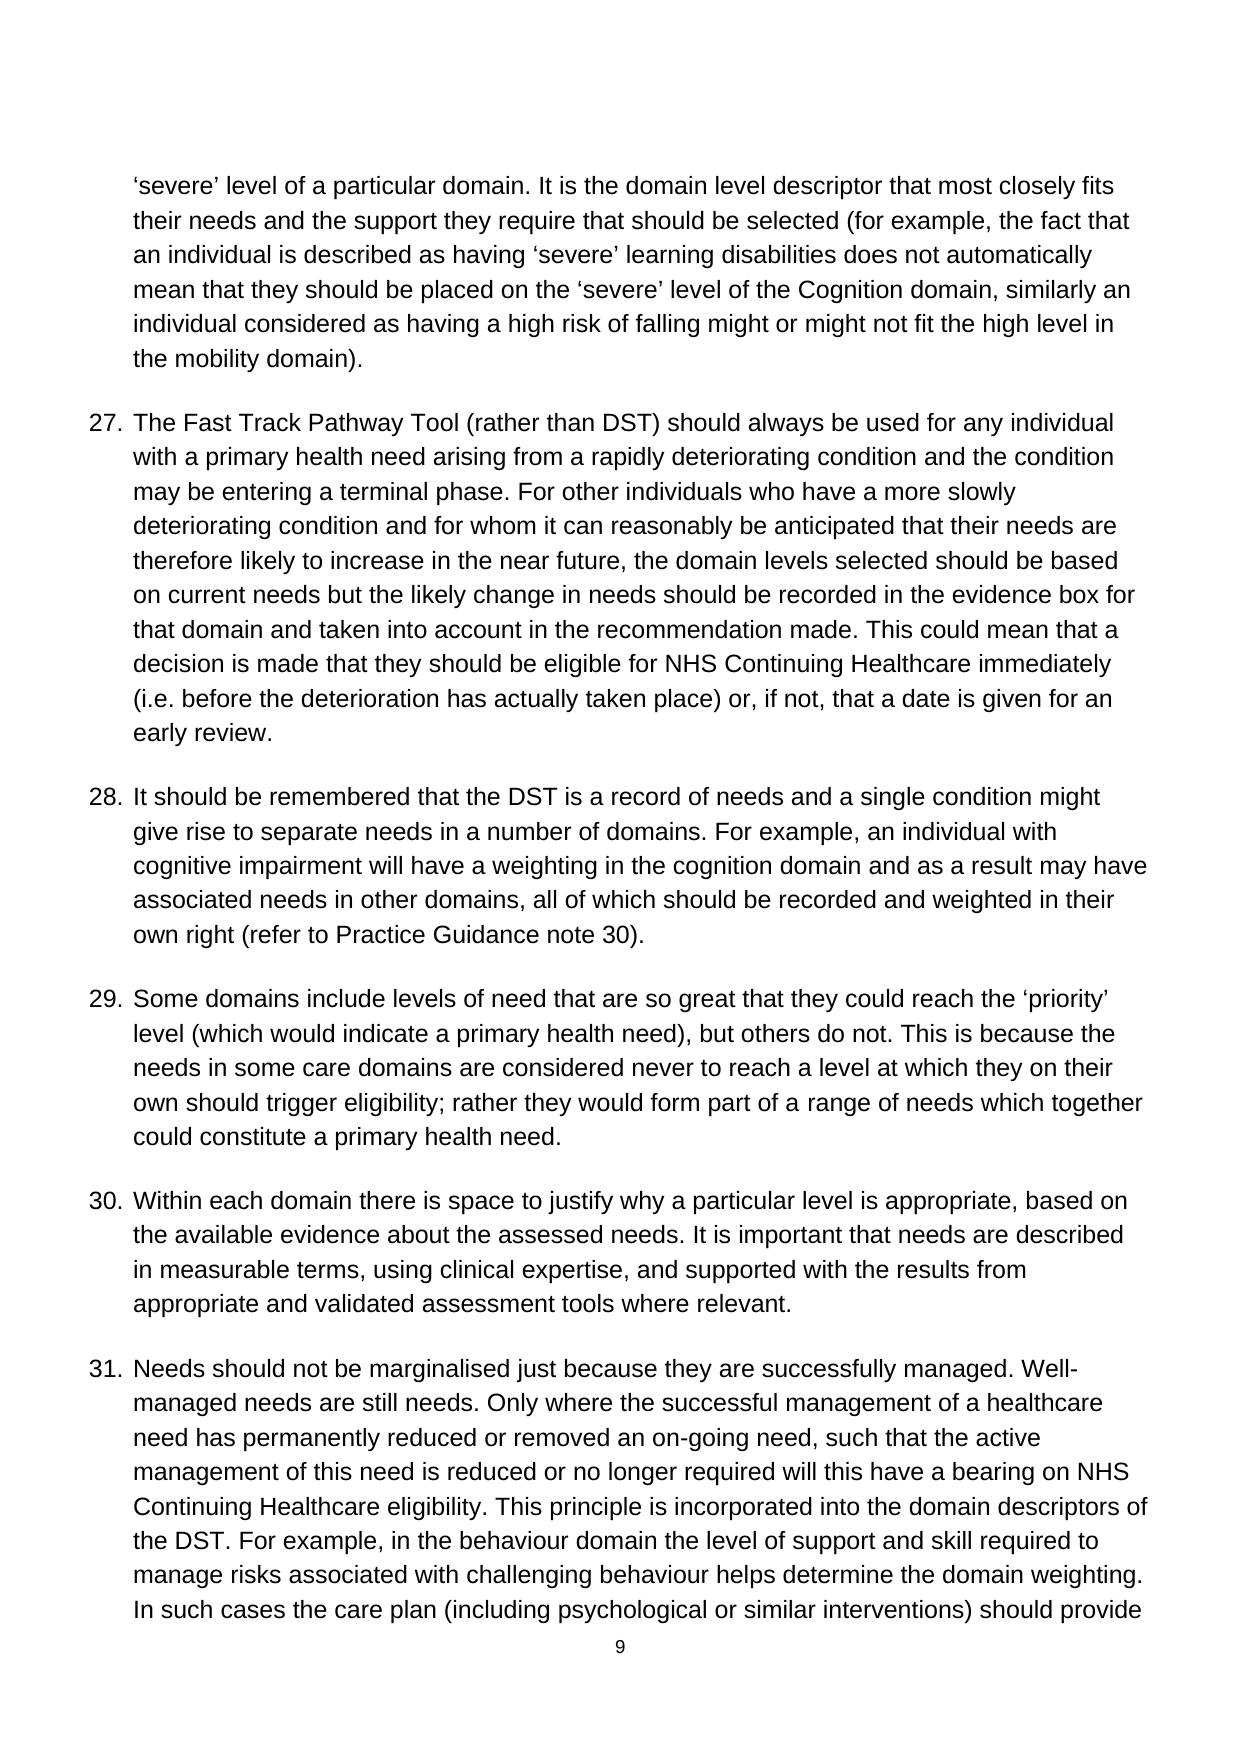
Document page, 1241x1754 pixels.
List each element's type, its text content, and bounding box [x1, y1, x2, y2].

list ‘severe’ level of a particular domain. It is the domain level descriptor that most closely fits their needs and the support they require that should be selected (for example, the fact that an individual is described as having ‘severe’ learning disabilities does not automatically mean that they should be placed on the ‘severe’ level of the Cognition domain, similarly an individual considered as having a high risk of falling might or might not fit the high level in the mobility domain). [89, 171, 1152, 372]
list Some domains include levels of need that are so great that they could reach the ‘priority’ level (which would indicate a primary health need), but others do not. This is because the needs in some care domains are considered never to reach a level at which they on their own should trigger eligibility; rather they would form part of a range of needs which together could constitute a primary health need. [89, 984, 1152, 1151]
list It should be remembered that the DST is a record of needs and a single condition might give rise to separate needs in a number of domains. For example, an individual with cognitive impairment will have a weighting in the cognition domain and as a result may have associated needs in other domains, all of which should be recorded and weighted in their own right (refer to Practice Guidance note 30). [89, 782, 1152, 949]
list Needs should not be marginalised just because they are successfully managed. Well-managed needs are still needs. Only where the successful management of a healthcare need has permanently reduced or removed an on-going need, such that the active management of this need is reduced or no longer required will this have a bearing on NHS Continuing Healthcare eligibility. This principle is incorporated into the domain descriptors of the DST. For example, in the behaviour domain the level of support and skill required to manage risks associated with challenging behaviour helps determine the domain weighting. In such cases the care plan (including psychological or similar interventions) should provide [89, 1353, 1152, 1624]
list Within each domain there is space to justify why a particular level is appropriate, based on the available evidence about the assessed needs. It is important that needs are described in measurable terms, using clinical expertise, and supported with the results from appropriate and validated assessment tools where relevant. [89, 1186, 1152, 1318]
list The Fast Track Pathway Tool (rather than DST) should always be used for any individual with a primary health need arising from a rapidly deteriorating condition and the condition may be entering a terminal phase. For other individuals who have a more slowly deteriorating condition and for whom it can reasonably be anticipated that their needs are therefore likely to increase in the near future, the domain levels selected should be based on current needs but the likely change in needs should be recorded in the evidence box for that domain and taken into account in the recommendation made. This could mean that a decision is made that they should be eligible for NHS Continuing Healthcare immediately (i.e. before the deterioration has actually taken place) or, if not, that a date is given for an early review. [89, 408, 1152, 747]
